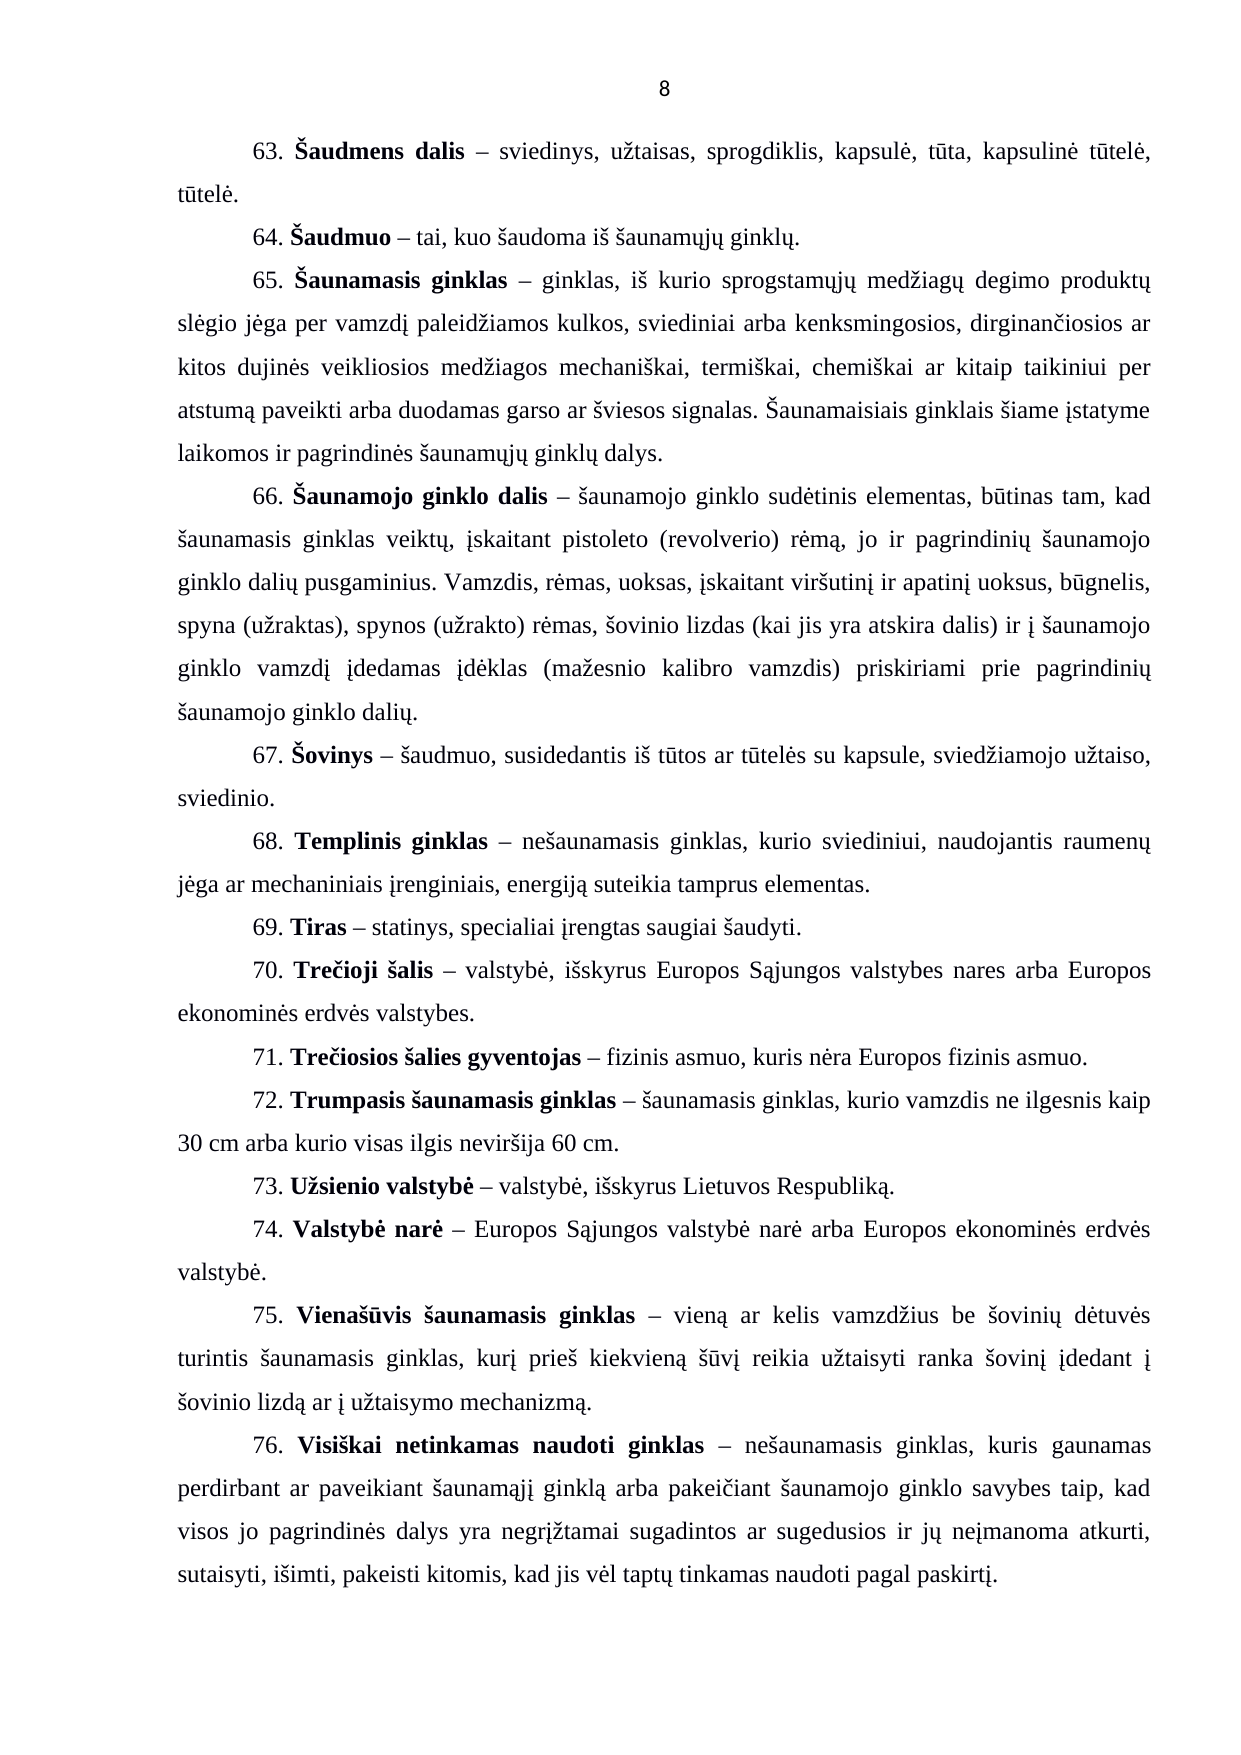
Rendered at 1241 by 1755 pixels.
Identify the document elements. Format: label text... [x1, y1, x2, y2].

text 63. Šaudmens dalis – sviedinys, užtaisas, sprogdiklis, kapsulė, tūta, kapsulinė tūtelė, tūtelė. [177, 136, 1152, 208]
text 66. Šaunamojo ginklo dalis – šaunamojo ginklo sudėtinis elementas, būtinas tam, kad šaunamasis ginklas veiktų, įskaitant pistoleto (revolverio) rėmą, jo ir pagrindinių šaunamojo ginklo dalių pusgaminius. Vamzdis, rėmas, uoksas, įskaitant viršutinį ir apatinį uoksus, būgnelis, spyna (užraktas), spynos (užrakto) rėmas, šovinio lizdas (kai jis yra atskira dalis) ir į šaunamojo ginklo vamzdį įdedamas įdėklas (mažesnio kalibro vamzdis) priskiriami prie pagrindinių šaunamojo ginklo dalių. [177, 481, 1152, 725]
text 67. Šovinys – šaudmuo, susidedantis iš tūtos ar tūtelės su kapsule, sviedžiamojo užtaiso, sviedinio. [177, 740, 1152, 812]
text 71. Trečiosios šalies gyventojas – fizinis asmuo, kuris nėra Europos fizinis asmuo. [177, 1042, 1152, 1070]
text 70. Trečioji šalis – valstybė, išskyrus Europos Sąjungos valstybes nares arba Europos ekonominės erdvės valstybes. [177, 955, 1152, 1027]
text 73. Užsienio valstybė – valstybė, išskyrus Lietuvos Respubliką. [177, 1171, 1152, 1200]
text 64. Šaudmuo – tai, kuo šaudoma iš šaunamųjų ginklų. [177, 222, 1152, 251]
text 76. Visiškai netinkamas naudoti ginklas – nešaunamasis ginklas, kuris gaunamas perdirbant ar paveikiant šaunamąjį ginklą arba pakeičiant šaunamojo ginklo savybes taip, kad visos jo pagrindinės dalys yra negrįžtamai sugadintos ar sugedusios ir jų neįmanoma atkurti, sutaisyti, išimti, pakeisti kitomis, kad jis vėl taptų tinkamas naudoti pagal paskirtį. [177, 1430, 1152, 1588]
text 74. Valstybė narė – Europos Sąjungos valstybė narė arba Europos ekonominės erdvės valstybė. [177, 1214, 1152, 1286]
text 75. Vienašūvis šaunamasis ginklas – vieną ar kelis vamzdžius be šovinių dėtuvės turintis šaunamasis ginklas, kurį prieš kiekvieną šūvį reikia užtaisyti ranka šovinį įdedant į šovinio lizdą ar į užtaisymo mechanizmą. [177, 1300, 1152, 1415]
text 72. Trumpasis šaunamasis ginklas – šaunamasis ginklas, kurio vamzdis ne ilgesnis kaip 30 cm arba kurio visas ilgis neviršija 60 cm. [177, 1085, 1152, 1157]
text 65. Šaunamasis ginklas – ginklas, iš kurio sprogstamųjų medžiagų degimo produktų slėgio jėga per vamzdį paleidžiamos kulkos, sviediniai arba kenksmingosios, dirginančiosios ar kitos dujinės veikliosios medžiagos mechaniškai, termiškai, chemiškai ar kitaip taikiniui per atstumą paveikti arba duodamas garso ar šviesos signalas. Šaunamaisiais ginklais šiame įstatyme laikomos ir pagrindinės šaunamųjų ginklų dalys. [177, 265, 1152, 467]
text 69. Tiras – statinys, specialiai įrengtas saugiai šaudyti. [177, 912, 1152, 941]
text 68. Templinis ginklas – nešaunamasis ginklas, kurio sviediniui, naudojantis raumenų jėga ar mechaniniais įrenginiais, energiją suteikia tamprus elementas. [177, 826, 1152, 898]
